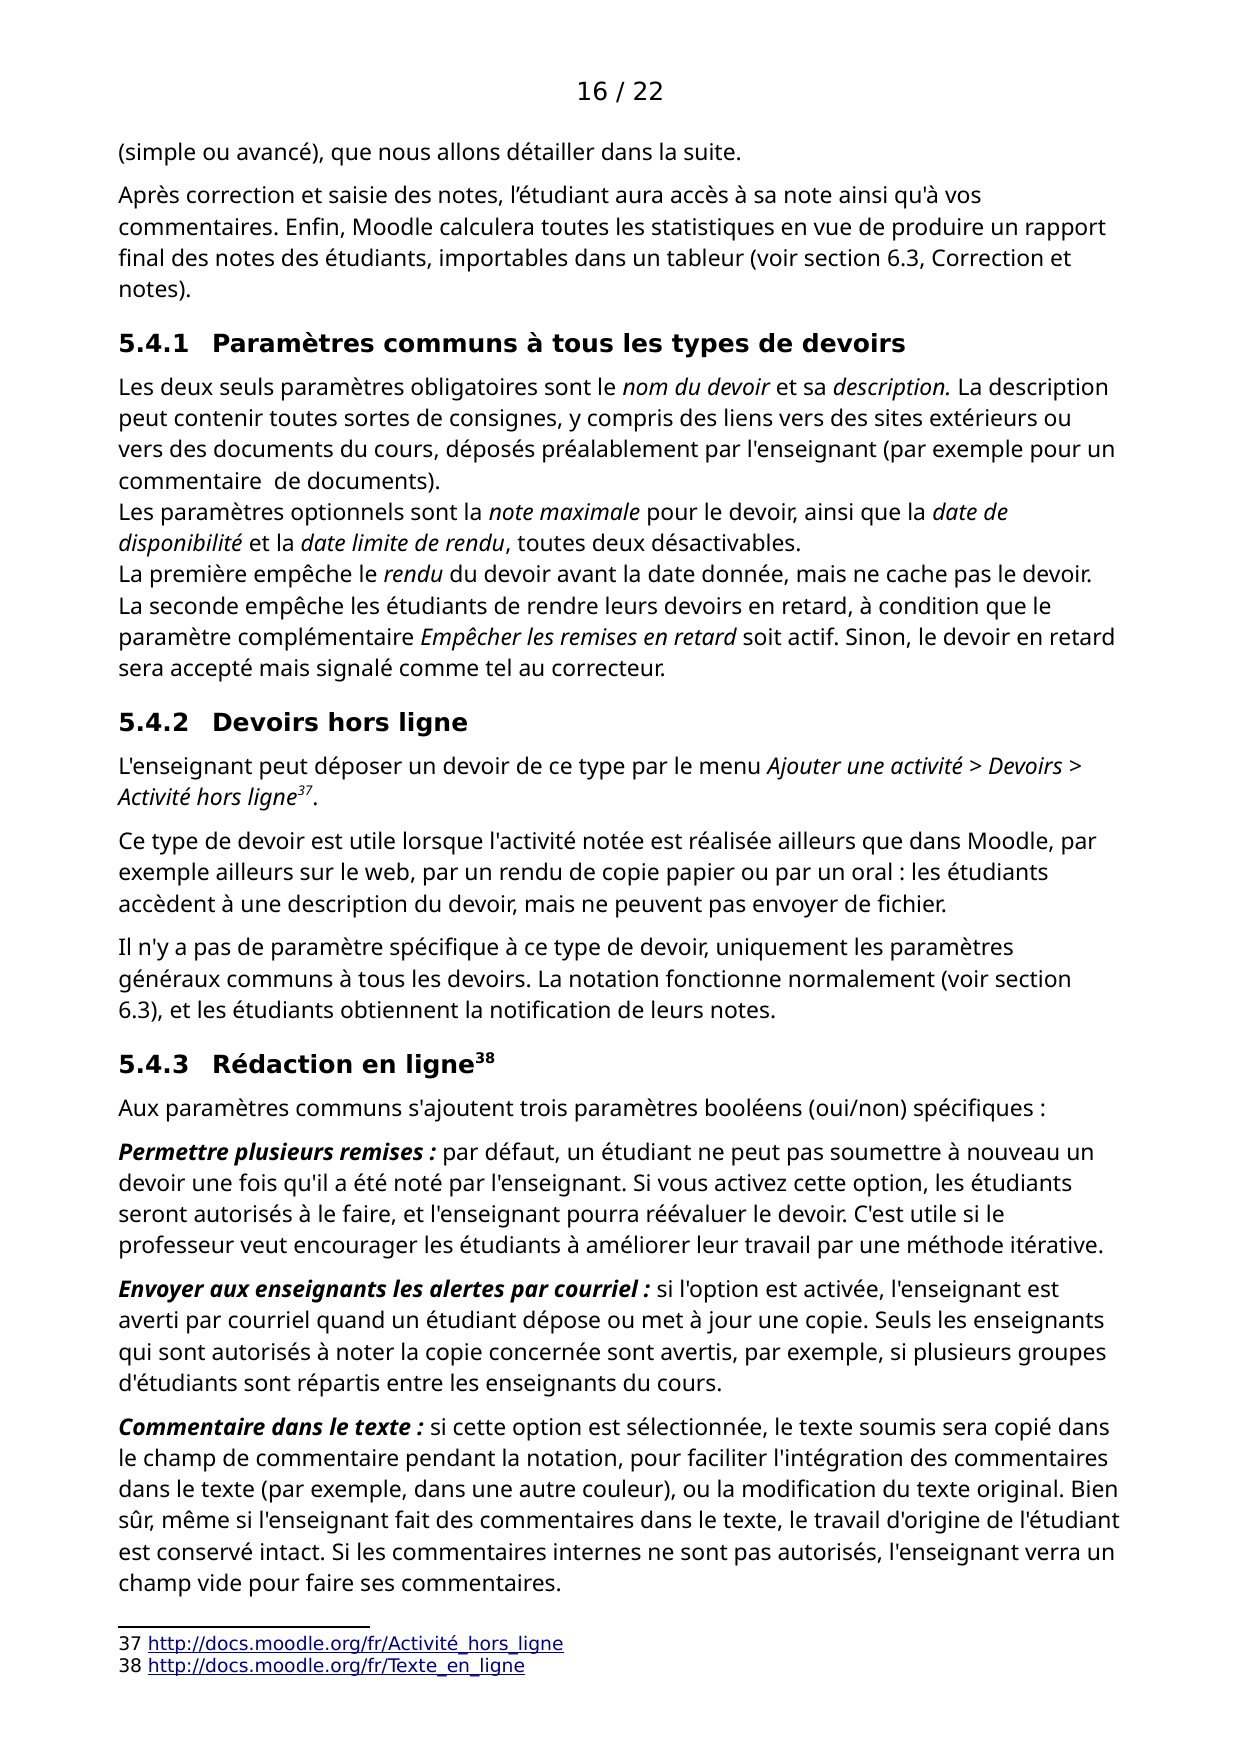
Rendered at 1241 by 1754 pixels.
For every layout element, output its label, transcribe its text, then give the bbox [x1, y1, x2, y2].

text http://docs.moodle.org/fr/Activité_hors_ligne [118, 1633, 1122, 1655]
text L'enseignant peut déposer un devoir de ce type par le menu Ajouter une activité > Devoirs > Activité hors ligne. [118, 750, 1122, 812]
text Après correction et saisie des notes, l’étudiant aura accès à sa note ainsi qu'à vos commentaires. Enfin, Moodle calculera toutes les statistiques en vue de produire un rapport final des notes des étudiants, importables dans un tableur (voir section 6.3, Correction et notes). [118, 179, 1122, 304]
subtitle Devoirs hors ligne [118, 708, 1122, 737]
text Les deux seuls paramètres obligatoires sont le nom du devoir et sa description. La description peut contenir toutes sortes de consignes, y compris des liens vers des sites extérieurs ou vers des documents du cours, déposés préalablement par l'enseignant (par exemple pour un commentaire de documents). Les paramètres optionnels sont la note maximale pour le devoir, ainsi que la date de disponibilité et la date limite de rendu, toutes deux désactivables. La première empêche le rendu du devoir avant la date donnée, mais ne cache pas le devoir. La seconde empêche les étudiants de rendre leurs devoirs en retard, à condition que le paramètre complémentaire Empêcher les remises en retard soit actif. Sinon, le devoir en retard sera accepté mais signalé comme tel au correcteur. [118, 371, 1122, 683]
text (simple ou avancé), que nous allons détailler dans la suite. [118, 135, 1122, 167]
text Commentaire dans le texte : si cette option est sélectionnée, le texte soumis sera copié dans le champ de commentaire pendant la notation, pour faciliter l'intégration des commentaires dans le texte (par exemple, dans une autre couleur), ou la modification du texte original. Bien sûr, même si l'enseignant fait des commentaires dans le texte, le travail d'origine de l'étudiant est conservé intact. Si les commentaires internes ne sont pas autorisés, l'enseignant verra un champ vide pour faire ses commentaires. [118, 1410, 1122, 1598]
text Ce type de devoir est utile lorsque l'activité notée est réalisée ailleurs que dans Moodle, par exemple ailleurs sur le web, par un rendu de copie papier ou par un oral : les étudiants accèdent à une description du devoir, mais ne peuvent pas envoyer de fichier. [118, 825, 1122, 919]
subtitle Rédaction en ligne [118, 1050, 1122, 1079]
subtitle Paramètres communs à tous les types de devoirs [118, 329, 1122, 358]
text Permettre plusieurs remises : par défaut, un étudiant ne peut pas soumettre à nouveau un devoir une fois qu'il a été noté par l'enseignant. Si vous activez cette option, les étudiants seront autorisés à le faire, et l'enseignant pourra réévaluer le devoir. C'est utile si le professeur veut encourager les étudiants à améliorer leur travail par une méthode itérative. [118, 1135, 1122, 1260]
text Aux paramètres communs s'ajoutent trois paramètres booléens (oui/non) spécifiques : [118, 1092, 1122, 1123]
text http://docs.moodle.org/fr/Texte_en_ligne [118, 1655, 1122, 1677]
text Envoyer aux enseignants les alertes par courriel : si l'option est activée, l'enseignant est averti par courriel quand un étudiant dépose ou met à jour une copie. Seuls les enseignants qui sont autorisés à noter la copie concernée sont avertis, par exemple, si plusieurs groupes d'étudiants sont répartis entre les enseignants du cours. [118, 1273, 1122, 1398]
text Il n'y a pas de paramètre spécifique à ce type de devoir, uniquement les paramètres généraux communs à tous les devoirs. La notation fonctionne normalement (voir section 6.3), et les étudiants obtiennent la notification de leurs notes. [118, 931, 1122, 1025]
